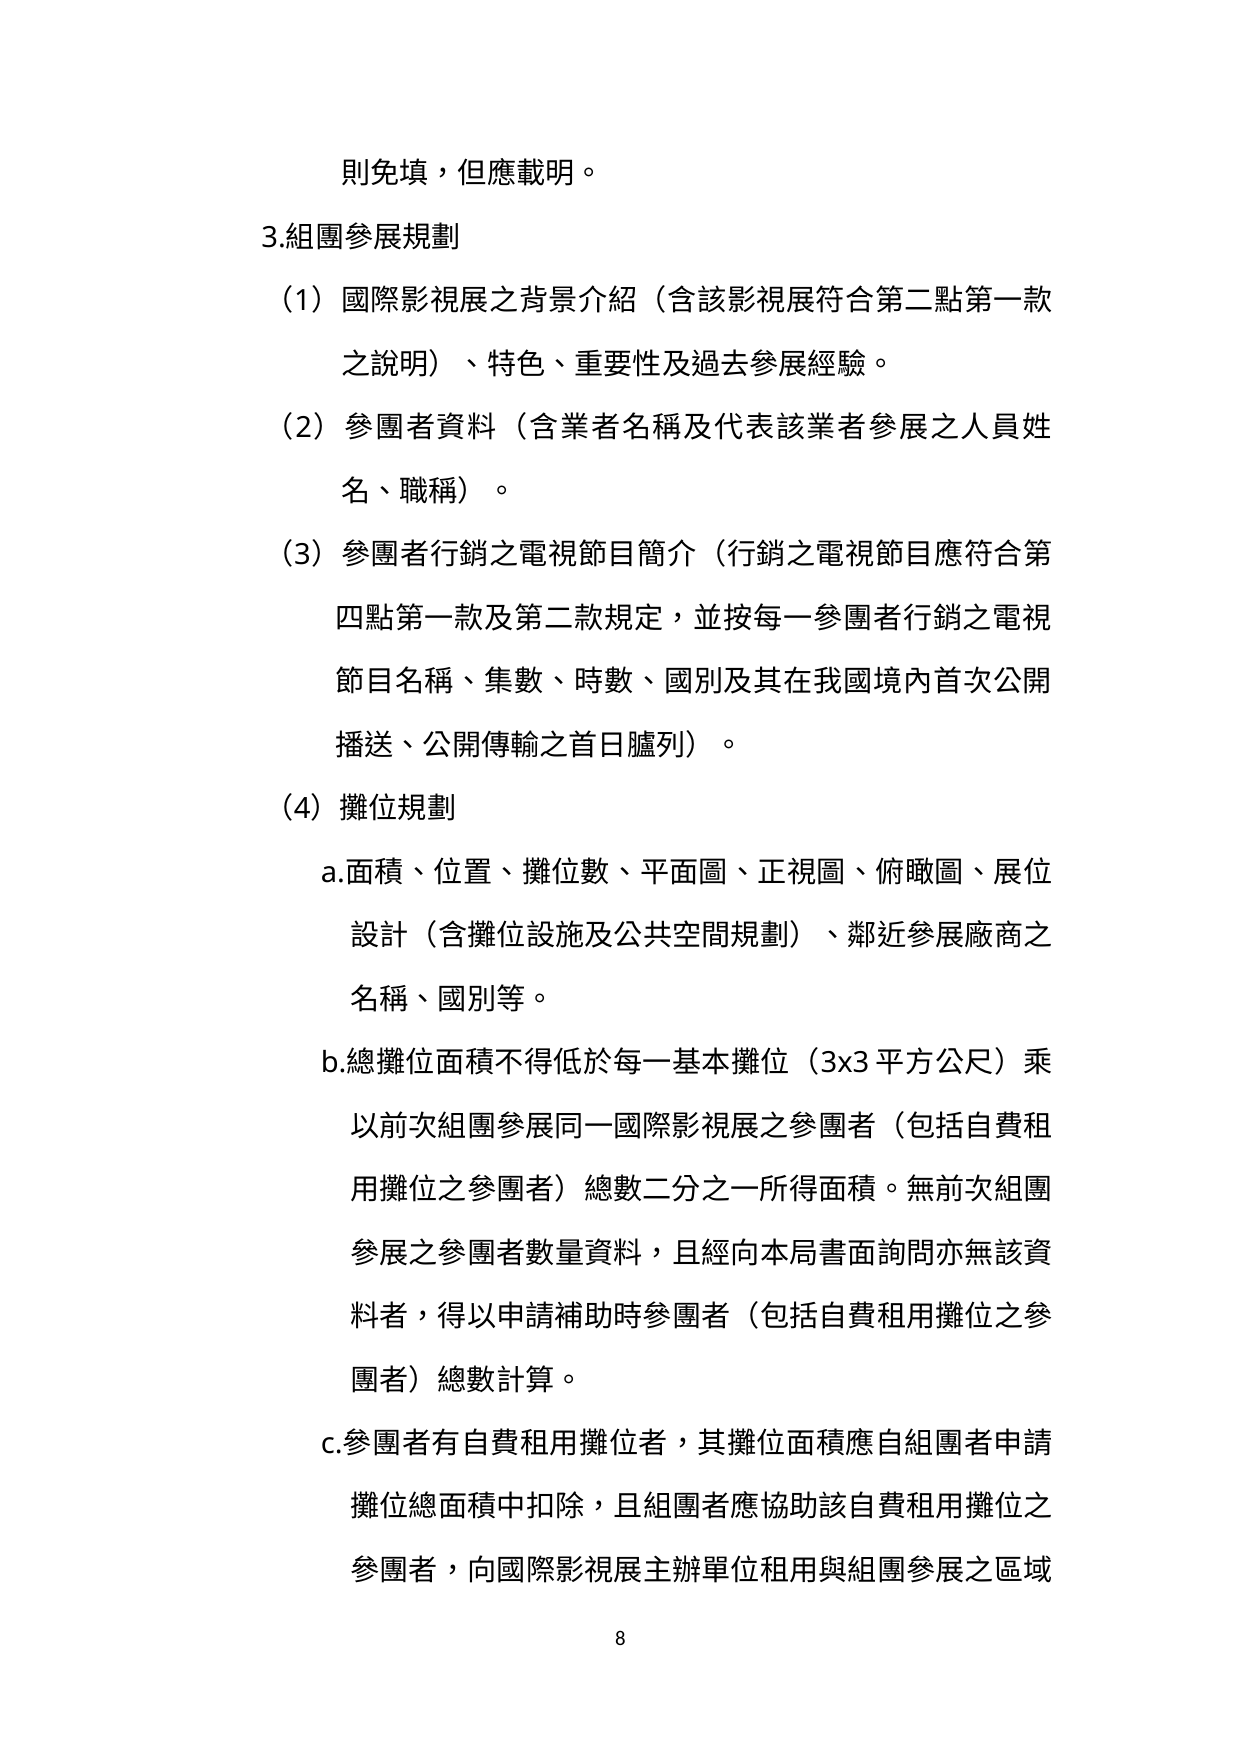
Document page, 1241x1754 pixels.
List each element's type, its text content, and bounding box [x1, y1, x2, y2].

text 3.組團參展規劃 [231, 213, 1053, 256]
text （3）參團者行銷之電視節目簡介（行銷之電視節目應符合第四點第一款及第二款規定，並按每一參團者行銷之電視節目名稱、集數、時數、國別及其在我國境內首次公開播送、公開傳輸之首日臚列）。 [264, 531, 1053, 764]
text b.總攤位面積不得低於每一基本攤位（3x3平方公尺）乘以前次組團參展同一國際影視展之參團者（包括自費租用攤位之參團者）總數二分之一所得面積。無前次組團參展之參團者數量資料，且經向本局書面詢問亦無該資料者，得以申請補助時參團者（包括自費租用攤位之參團者）總數計算。 [321, 1039, 1053, 1398]
text 則免填，但應載明。 [264, 150, 1053, 192]
text a.面積、位置、攤位數、平面圖、正視圖、俯瞰圖、展位設計（含攤位設施及公共空間規劃）、鄰近參展廠商之名稱、國別等。 [321, 848, 1053, 1018]
text （4）攤位規劃 [264, 785, 1053, 827]
text （1）國際影視展之背景介紹（含該影視展符合第二點第一款之說明）、特色、重要性及過去參展經驗。 [264, 277, 1053, 383]
text （2）參團者資料（含業者名稱及代表該業者參展之人員姓名、職稱）。 [264, 404, 1053, 510]
text c.參團者有自費租用攤位者，其攤位面積應自組團者申請攤位總面積中扣除，且組團者應協助該自費租用攤位之參團者，向國際影視展主辦單位租用與組團參展之區域 [321, 1419, 1053, 1589]
